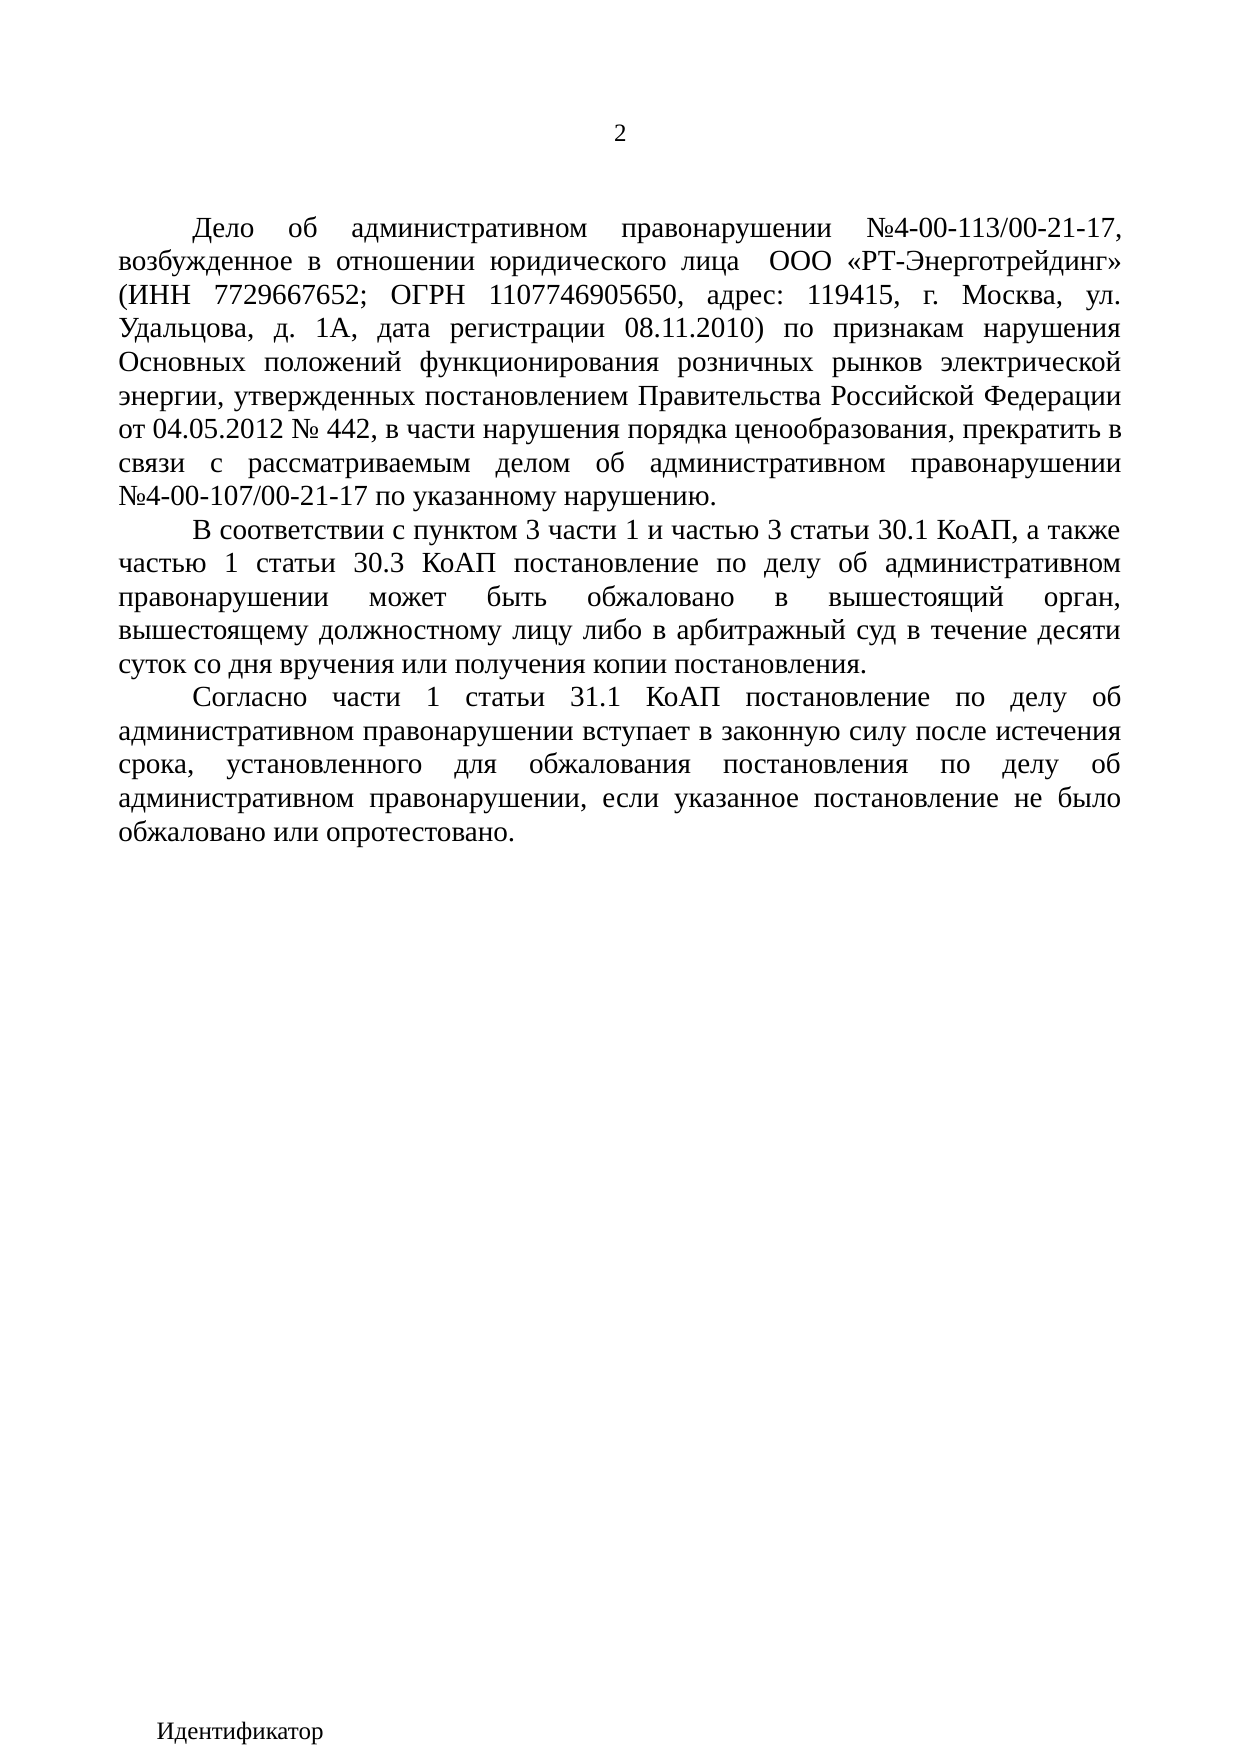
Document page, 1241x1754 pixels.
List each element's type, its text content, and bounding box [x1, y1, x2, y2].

text Согласно части 1 статьи 31.1 КоАП постановление по делу об административном правонарушении вступает в законную силу после истечения срока, установленного для обжалования постановления по делу об административном правонарушении, если указанное постановление не было обжаловано или опротестовано. [118, 679, 1122, 847]
text Дело об административном правонарушении №4-00-113/00-21-17, возбужденное в отношении юридического лица ООО «РТ-Энерготрейдинг» (ИНН 7729667652; ОГРН 1107746905650, адрес: 119415, г. Москва, ул. Удальцова, д. 1А, дата регистрации 08.11.2010) по признакам нарушения Основных положений функционирования розничных рынков электрической энергии, утвержденных постановлением Правительства Российской Федерации от 04.05.2012 № 442, в части нарушения порядка ценообразования, прекратить в связи с рассматриваемым делом об административном правонарушении №4-00-107/00-21-17 по указанному нарушению. [118, 210, 1122, 512]
text В соответствии с пунктом 3 части 1 и частью 3 статьи 30.1 КоАП, а также частью 1 статьи 30.3 КоАП постановление по делу об административном правонарушении может быть обжаловано в вышестоящий орган, вышестоящему должностному лицу либо в арбитражный суд в течение десяти суток со дня вручения или получения копии постановления. [118, 512, 1122, 679]
